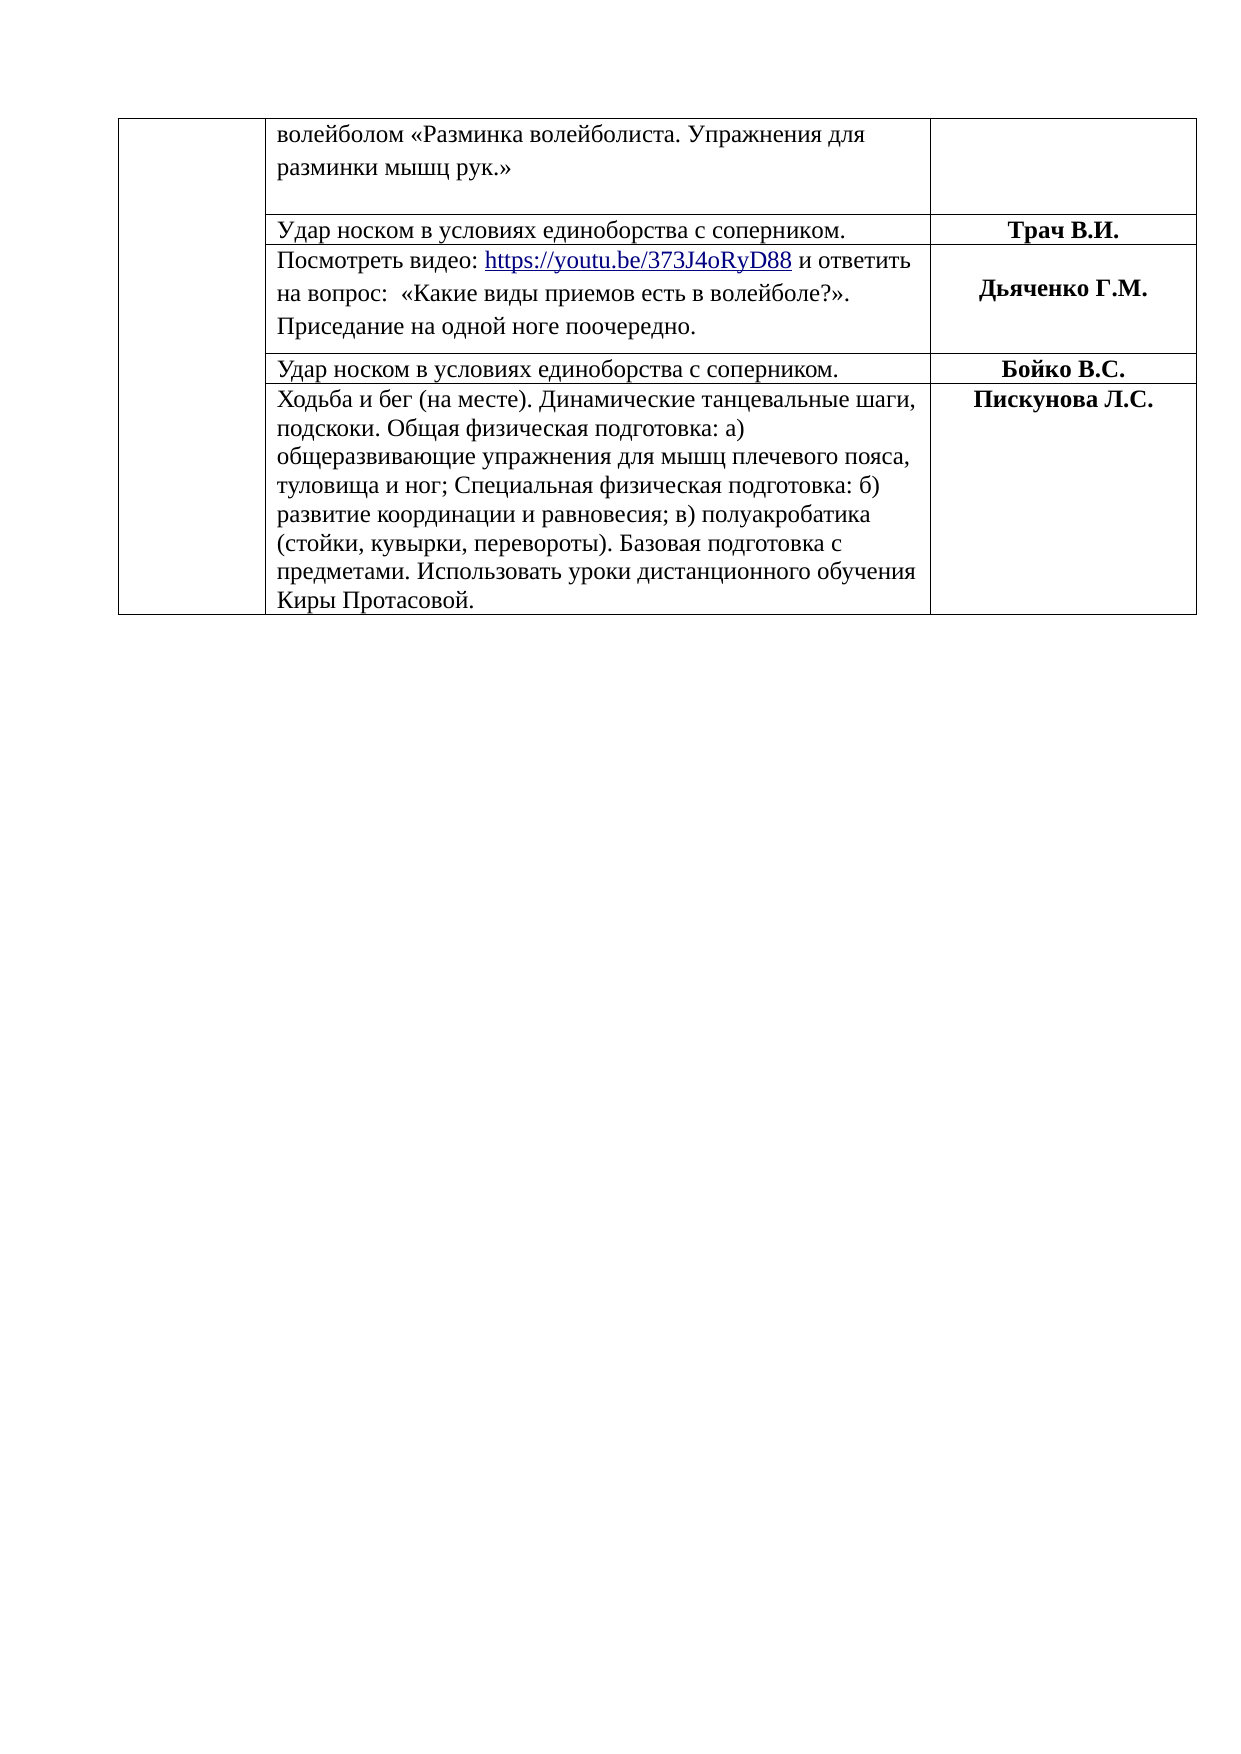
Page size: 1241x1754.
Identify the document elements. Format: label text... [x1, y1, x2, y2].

table_cell Удар носком в условиях единоборства с соперником. [266, 215, 930, 244]
table_cell Удар носком в условиях единоборства с соперником. [266, 354, 930, 383]
table_cell Посмотреть видео: https://youtu.be/373J4oRyD88 и ответить на вопрос: «Какие виды приемов есть в волейболе?». Приседание на одной ноге поочередно. [266, 245, 930, 353]
table_cell [931, 119, 1196, 214]
table_cell Трач В.И. [931, 215, 1196, 244]
table_cell Дьяченко Г.М. [931, 245, 1196, 353]
table_cell Бойко В.С. [931, 354, 1196, 383]
table_cell Ходьба и бег (на месте). Динамические танцевальные шаги, подскоки. Общая физическая подготовка: а) общеразвивающие упражнения для мышц плечевого пояса, туловища и ног; Специальная физическая подготовка: б) развитие координации и равновесия; в) полуакробатика (стойки, кувырки, перевороты). Базовая подготовка с предметами. Использовать уроки дистанционного обучения Киры Протасовой. [266, 384, 930, 614]
table_cell [119, 119, 265, 614]
table_cell волейболом «Разминка волейболиста. Упражнения для разминки мышц рук.» [266, 119, 930, 214]
table_cell Пискунова Л.С. [931, 384, 1196, 614]
